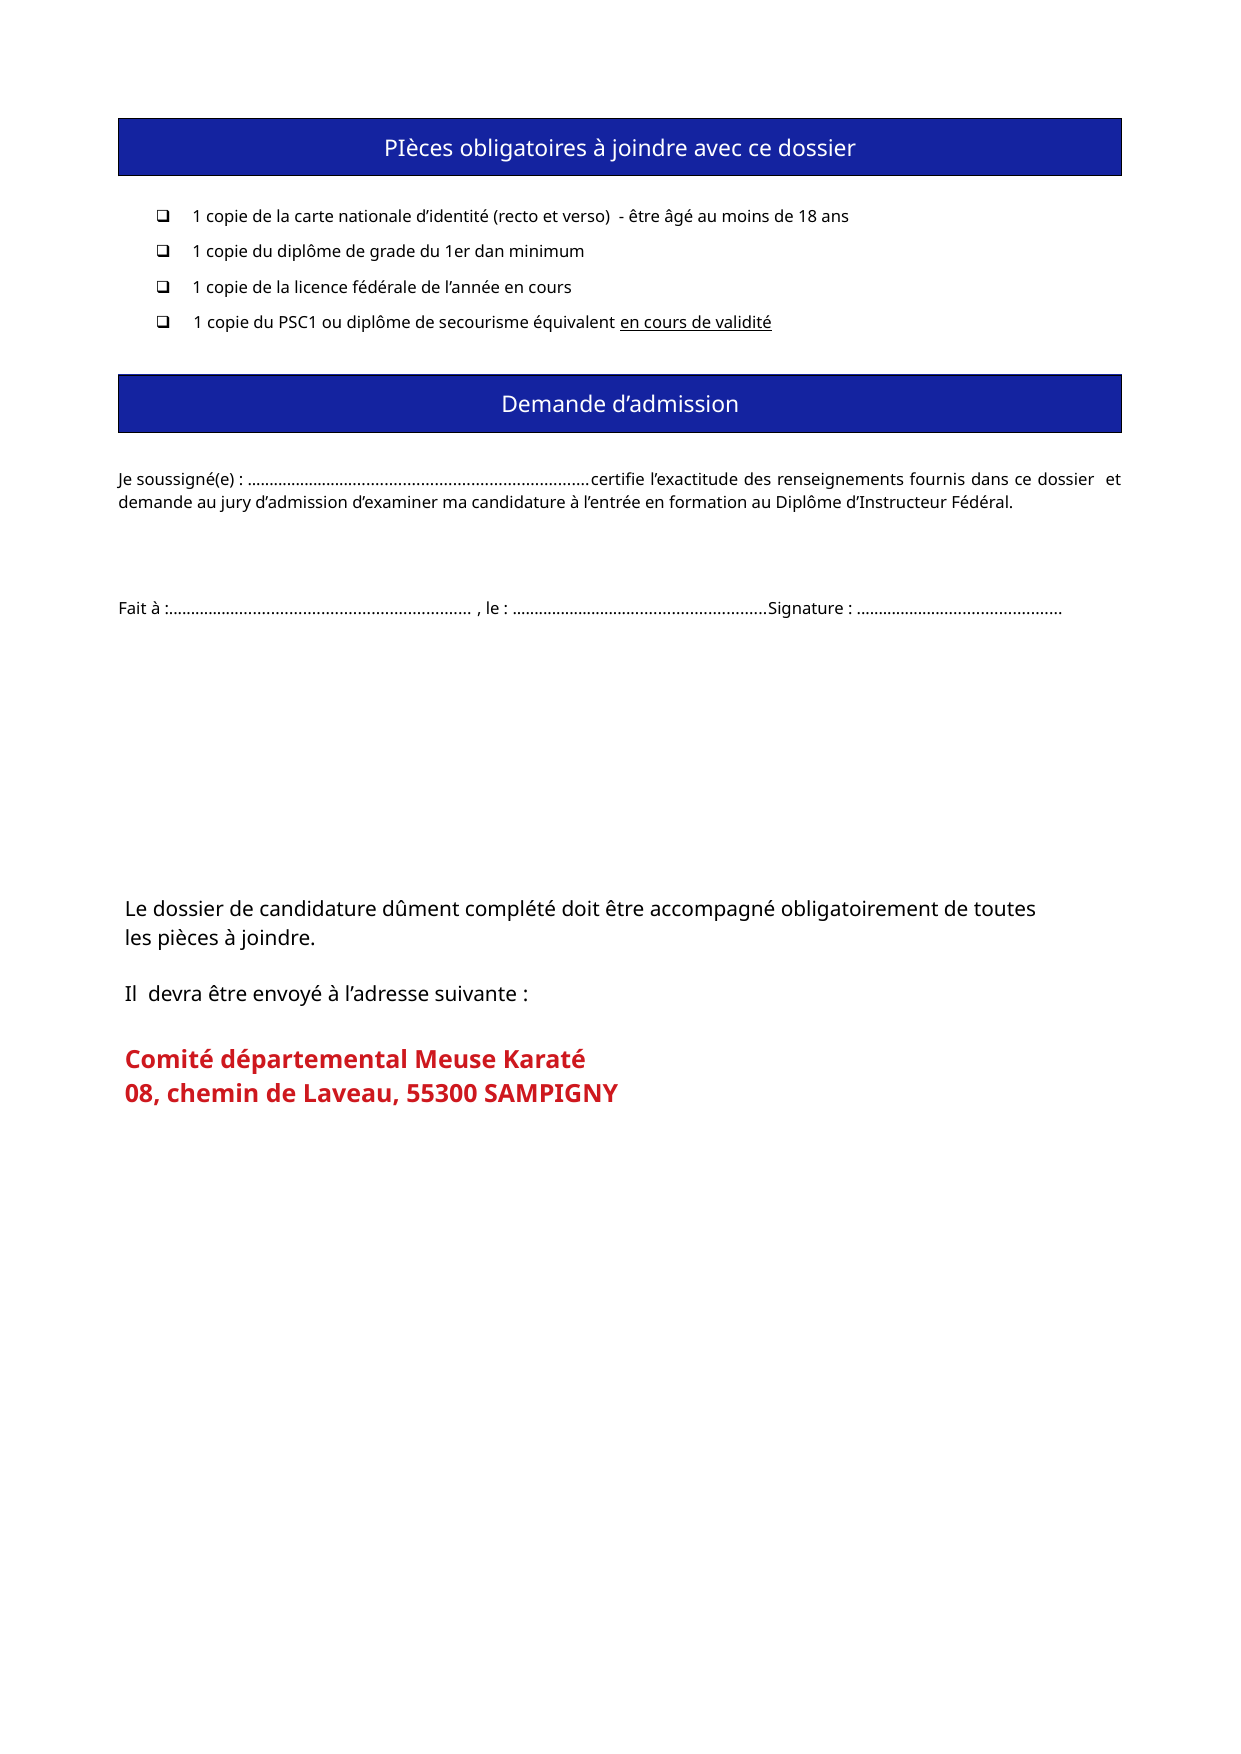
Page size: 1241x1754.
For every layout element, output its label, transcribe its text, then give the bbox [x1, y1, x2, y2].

text Demande d’admission [119, 376, 1121, 432]
text 08, chemin de Laveau, 55300 SAMPIGNY [124, 1076, 1056, 1110]
text Le dossier de candidature dûment complété doit être accompagné obligatoirement de toutes les pièces à joindre. [124, 894, 1056, 951]
list 1 copie de la carte nationale d’identité (recto et verso) - être âgé au moins de 18 ans [156, 205, 1122, 228]
text Il devra être envoyé à l’adresse suivante : [124, 979, 1056, 1008]
list 1 copie de la licence fédérale de l’année en cours [156, 275, 1122, 298]
list 1 copie du diplôme de grade du 1er dan minimum [156, 240, 1122, 263]
text PIèces obligatoires à joindre avec ce dossier [119, 119, 1121, 175]
list 1 copie du PSC1 ou diplôme de secourisme équivalent en cours de validité [156, 311, 1122, 333]
text Je soussigné(e) : certifie l’exactitude des renseignements fournis dans ce dossier et demande au jury d’admission d’examiner ma candidature à l’entrée en formation au Diplôme d’Instructeur Fédéral. [118, 468, 1122, 513]
text Comité départemental Meuse Karaté [124, 1042, 1056, 1076]
text Fait à : , le : Signature : [118, 596, 1122, 619]
